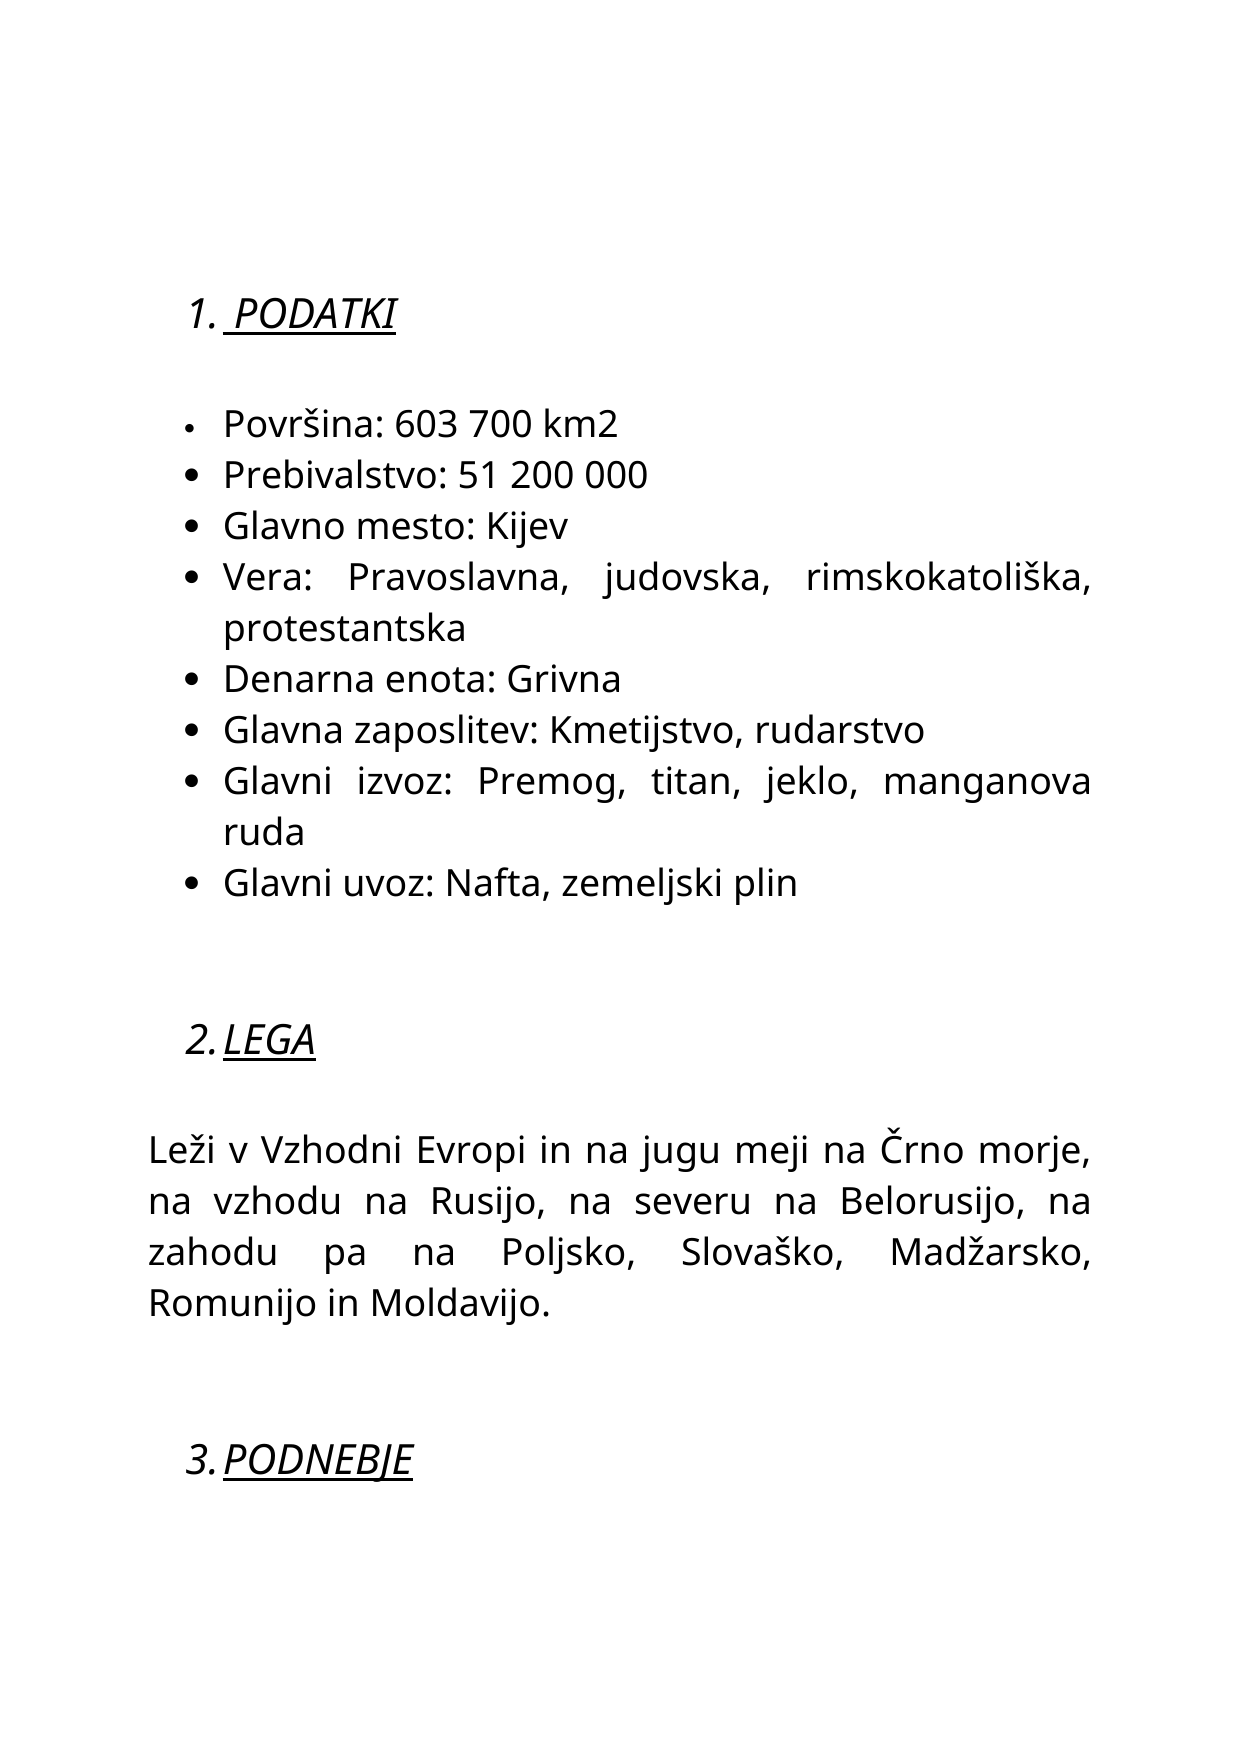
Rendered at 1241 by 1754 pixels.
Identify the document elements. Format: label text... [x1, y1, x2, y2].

list Glavni izvoz: Premog, titan, jeklo, manganova ruda [185, 755, 1093, 857]
list Glavni uvoz: Nafta, zemeljski plin [185, 857, 1093, 908]
list Vera: Pravoslavna, judovska, rimskokatoliška, protestantska [185, 551, 1093, 653]
list LEGA [185, 1010, 1093, 1067]
list Prebivalstvo: 51 200 000 [185, 448, 1093, 499]
text Leži v Vzhodni Evropi in na jugu meji na Črno morje, na vzhodu na Rusijo, na severu na Belorusijo, na zahodu pa na Poljsko, Slovaško, Madžarsko, Romunijo in Moldavijo. [148, 1123, 1093, 1328]
list PODNEBJE [185, 1430, 1093, 1486]
list Denarna enota: Grivna [185, 653, 1093, 704]
list Površina: 603 700 km2 [185, 397, 1093, 448]
list Glavno mesto: Kijev [185, 499, 1093, 551]
list Glavna zaposlitev: Kmetijstvo, rudarstvo [185, 704, 1093, 755]
list PODATKI [185, 284, 1093, 341]
